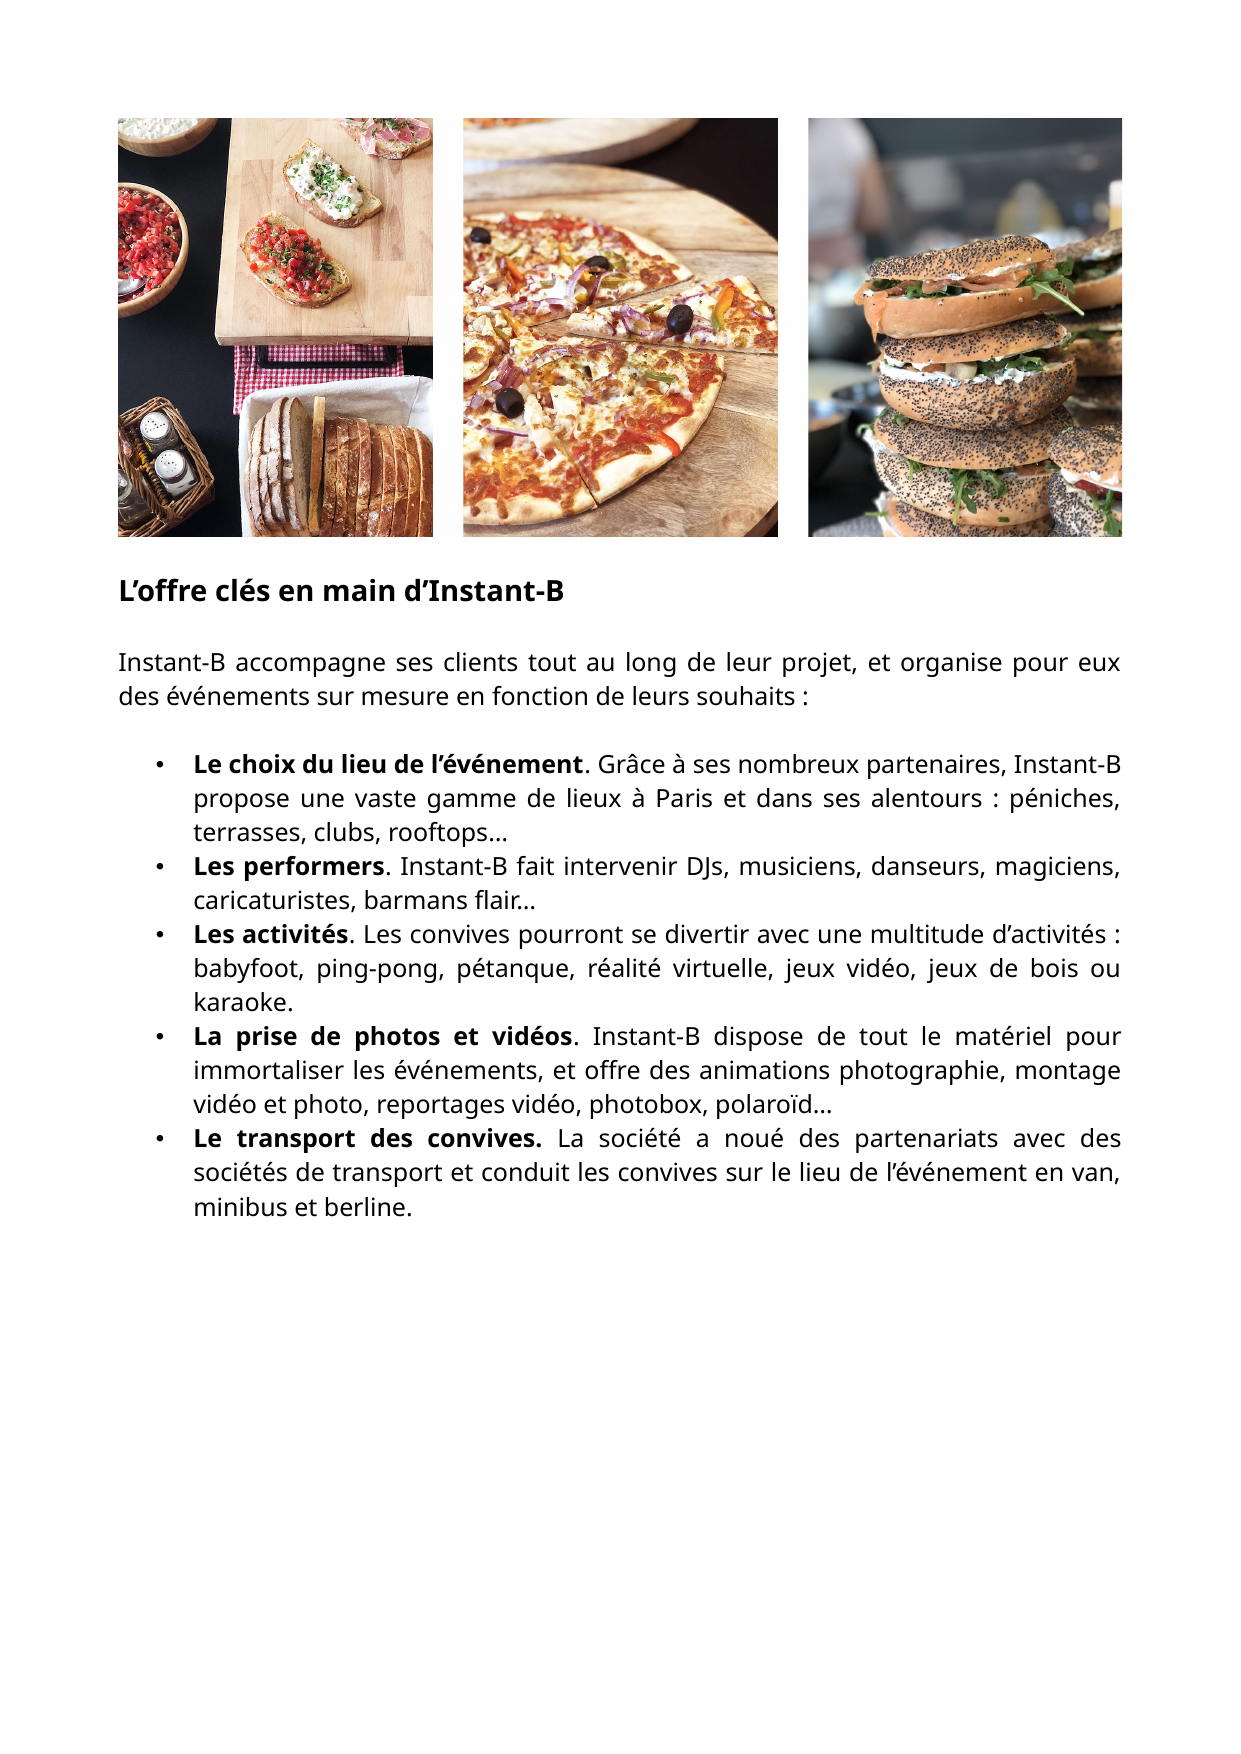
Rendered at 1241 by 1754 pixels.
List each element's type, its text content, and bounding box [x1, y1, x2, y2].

list La prise de photos et vidéos. Instant-B dispose de tout le matériel pour immortaliser les événements, et offre des animations photographie, montage vidéo et photo, reportages vidéo, photobox, polaroïd… [156, 1019, 1122, 1121]
picture [118, 118, 1123, 537]
list Le transport des convives. La société a noué des partenariats avec des sociétés de transport et conduit les convives sur le lieu de l’événement en van, minibus et berline. [156, 1121, 1122, 1223]
list Les activités. Les convives pourront se divertir avec une multitude d’activités : babyfoot, ping-pong, pétanque, réalité virtuelle, jeux vidéo, jeux de bois ou karaoke. [156, 917, 1122, 1019]
text L’offre clés en main d’Instant-B [118, 570, 1122, 610]
list Les performers. Instant-B fait intervenir DJs, musiciens, danseurs, magiciens, caricaturistes, barmans flair… [156, 848, 1122, 917]
text Instant-B accompagne ses clients tout au long de leur projet, et organise pour eux des événements sur mesure en fonction de leurs souhaits : [118, 644, 1122, 712]
list Le choix du lieu de l’événement. Grâce à ses nombreux partenaires, Instant-B propose une vaste gamme de lieux à Paris et dans ses alentours : péniches, terrasses, clubs, rooftops… [156, 746, 1122, 848]
